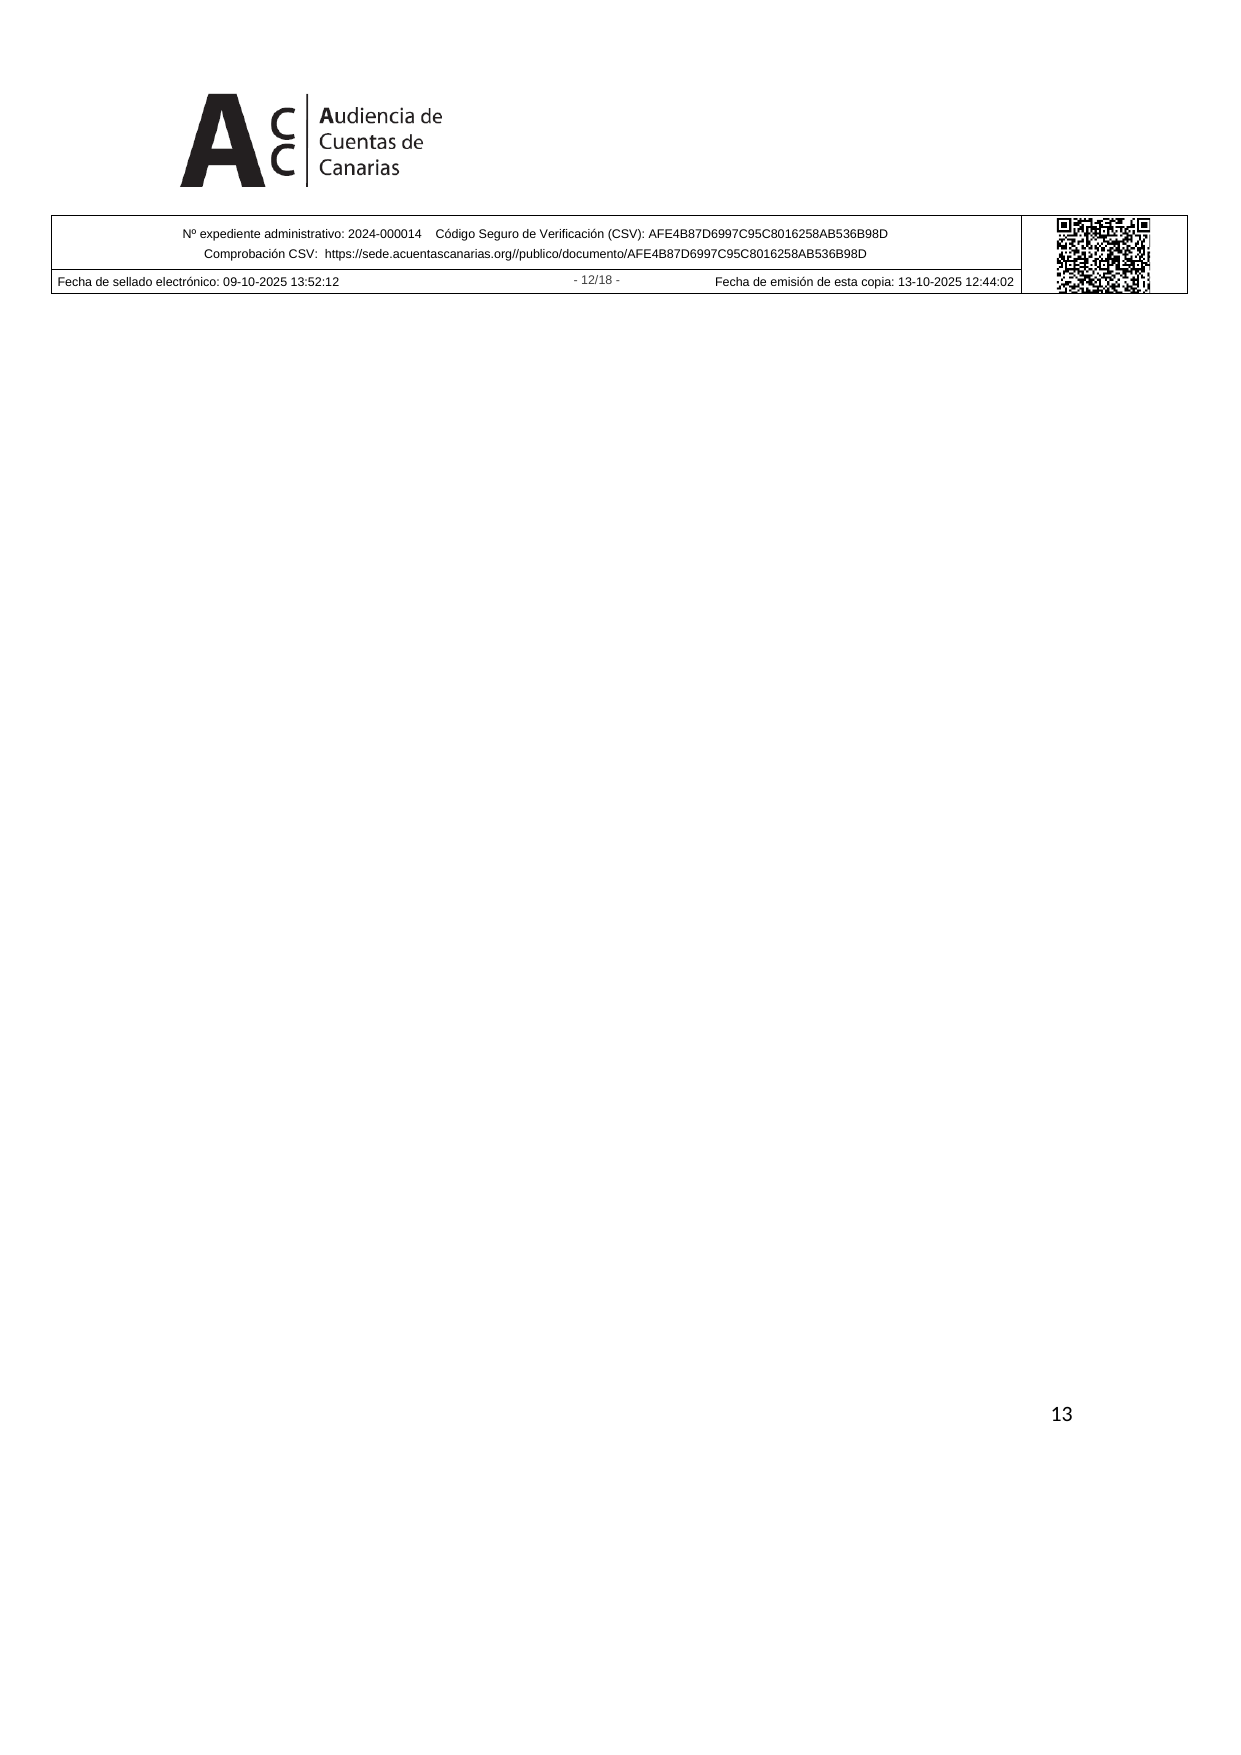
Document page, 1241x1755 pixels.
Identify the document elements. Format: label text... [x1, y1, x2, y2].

table_header [1022, 216, 1187, 292]
table_cell Nº expediente administrativo: 2024-000014 Código Seguro de Verificación (CSV): AFE4B87D6997C95C8016258AB536B98D Comprobación CSV: https://sede.acuentascanarias.org//publico/documento/AFE4B87D6997C95C8016258AB536B98D [52, 216, 1021, 269]
table_cell Fecha de sellado electrónico: 09-10-2025 13:52:12 - 12/18 - Fecha de emisión de esta copia: 13-10-2025 12:44:02 [52, 270, 1021, 292]
